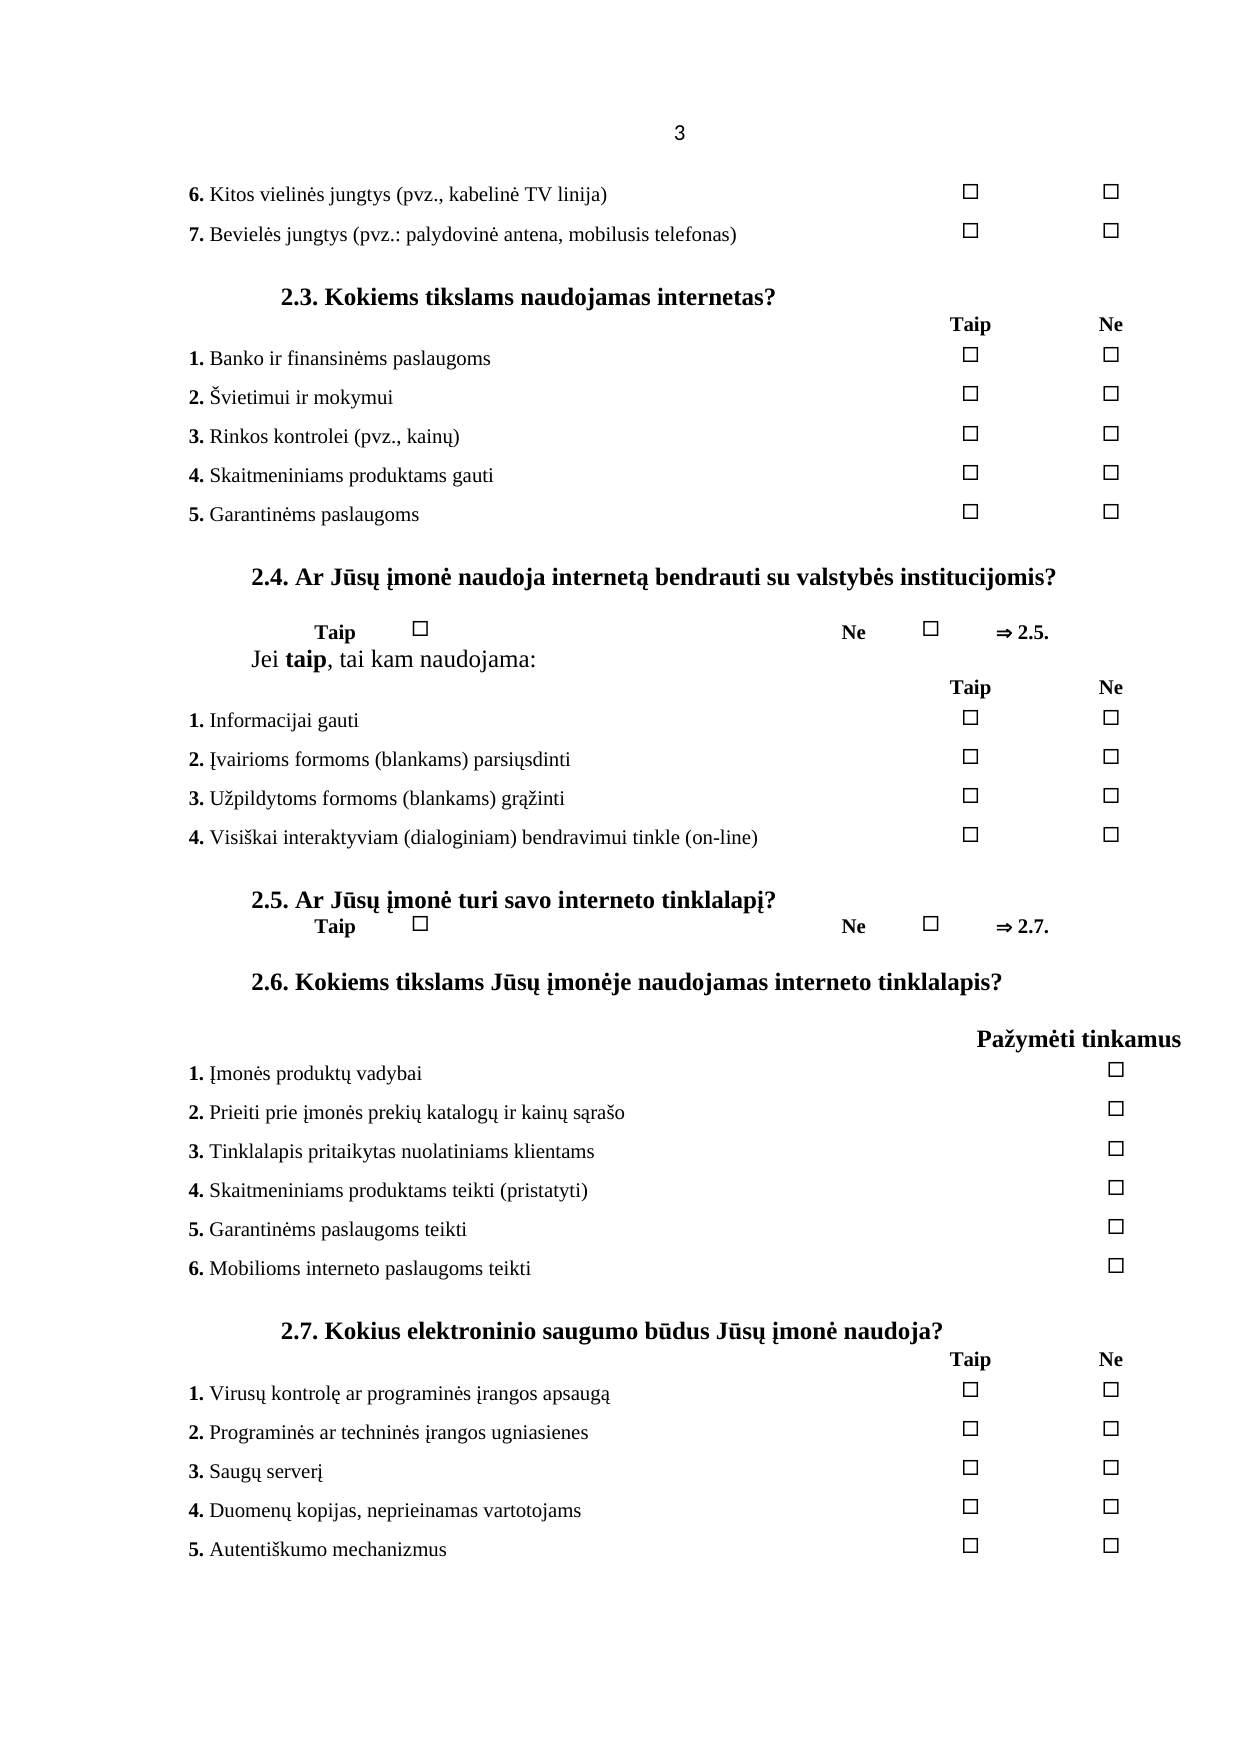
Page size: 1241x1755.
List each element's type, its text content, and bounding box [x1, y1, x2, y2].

table_header [177, 311, 900, 338]
table_cell 3. Užpildytoms formoms (blankams) grąžinti [177, 779, 900, 818]
table_cell  [1051, 1093, 1181, 1131]
table_cell 5. Autentiškumo mechanizmus [177, 1529, 900, 1568]
table_cell  [1041, 214, 1181, 253]
table_cell  [900, 740, 1041, 779]
table_header [473, 914, 788, 938]
table_cell 5. garantinėms paslaugoms teikti [177, 1210, 1051, 1249]
table_cell  [900, 456, 1041, 494]
table_header 1. įmonės produktų vadybai [177, 1053, 1051, 1092]
table_cell 1. Banko ir finansinėms paslaugoms [177, 338, 900, 377]
table_cell  [1041, 740, 1181, 779]
table_cell 3. Saugų serverį [177, 1451, 900, 1490]
table_cell  [1041, 1412, 1181, 1451]
table_cell 7. Bevielės jungtys (pvz.: palydovinė antena, mobilusis telefonas) [177, 214, 900, 253]
table_cell  [1041, 378, 1181, 416]
table_header [177, 1345, 900, 1373]
text Pažymėti tinkamus [177, 1024, 1181, 1053]
table_cell 2. Prieiti prie įmonės prekių katalogų ir kainų sąrašo [177, 1093, 1051, 1131]
table_cell  [900, 495, 1041, 534]
table_cell  [1041, 456, 1181, 494]
table_header  2.7. [985, 914, 1181, 938]
table_cell  [900, 214, 1041, 253]
table_cell  [900, 818, 1041, 857]
table_cell 2. Įvairioms formoms (blankams) parsiųsdinti [177, 740, 900, 779]
table_cell 2. Programinės ar techninės įrangos ugniasienes [177, 1412, 900, 1451]
table_cell 4. Skaitmeniniams produktams gauti [177, 456, 900, 494]
table_cell  [1041, 175, 1181, 214]
table_header Taip [177, 914, 367, 938]
table_cell 6. Kitos vielinės jungtys (pvz., kabelinė TV linija) [177, 175, 900, 214]
table_cell  [900, 1373, 1041, 1412]
table_cell  [1041, 1451, 1181, 1490]
table_cell 4. Duomenų kopijas, neprieinamas vartotojams [177, 1490, 900, 1529]
table_header [473, 620, 788, 644]
text 2.4. Ar jūsų įmonė naudoja internetą bendrauti su valstybės institucijomis? [177, 562, 1181, 591]
table_cell  [900, 1412, 1041, 1451]
table_cell 5. Garantinėms paslaugoms [177, 495, 900, 534]
table_header Taip [900, 311, 1041, 338]
table_header Ne [1041, 311, 1181, 338]
table_cell  [900, 701, 1041, 739]
table_cell 6. mobilioms interneto paslaugoms teikti [177, 1249, 1051, 1288]
table_cell 2. Švietimui ir mokymui [177, 378, 900, 416]
table_cell  [900, 779, 1041, 818]
table_cell  [1041, 1529, 1181, 1568]
table_header  [367, 914, 473, 938]
table_cell 1. Informacijai gauti [177, 701, 900, 739]
table_header Ne [788, 914, 877, 938]
table_header Ne [788, 620, 877, 644]
table_cell  [1041, 495, 1181, 534]
table_cell 4. Visiškai interaktyviam (dialoginiam) bendravimui tinkle (on-line) [177, 818, 900, 857]
table_cell  [1051, 1131, 1181, 1171]
table_cell  [900, 1490, 1041, 1529]
table_cell  [1041, 779, 1181, 818]
table_cell  [1041, 416, 1181, 456]
table_cell  [1041, 701, 1181, 739]
text 2.5. Ar Jūsų įmonė turi savo interneto tinklalapį? [177, 886, 1181, 914]
table_cell  [900, 378, 1041, 416]
table_cell 3. Rinkos kontrolei (pvz., kainų) [177, 416, 900, 456]
table_header  2.5. [985, 620, 1181, 644]
text 2.6. Kokiems tikslams Jūsų įmonėje naudojamas interneto tinklalapis? [177, 967, 1181, 996]
table_header Taip [900, 1345, 1041, 1373]
table_header Ne [1041, 673, 1181, 701]
table_header  [1051, 1053, 1181, 1092]
text Jei taip, tai kam naudojama: [177, 644, 1181, 673]
table_cell  [900, 1451, 1041, 1490]
table_cell  [1051, 1249, 1181, 1288]
table_cell 3. Tinklalapis pritaikytas nuolatiniams klientams [177, 1131, 1051, 1171]
table_cell  [1041, 1373, 1181, 1412]
table_cell  [900, 1529, 1041, 1568]
table_header [177, 673, 900, 701]
table_cell  [1041, 1490, 1181, 1529]
table_cell  [900, 416, 1041, 456]
table_cell  [1051, 1210, 1181, 1249]
table_cell  [1051, 1171, 1181, 1209]
table_header Taip [900, 673, 1041, 701]
table_header  [367, 620, 473, 644]
text 2.7. Kokius elektroninio saugumo būdus Jūsų įmonė naudoja? [207, 1316, 1181, 1345]
table_cell  [1041, 338, 1181, 377]
table_header Ne [1041, 1345, 1181, 1373]
table_header  [877, 914, 984, 938]
table_cell  [1041, 818, 1181, 857]
table_header  [877, 620, 984, 644]
text 2.3. Kokiems tikslams naudojamas internetas? [207, 282, 1181, 311]
table_cell 1. Virusų kontrolę ar programinės įrangos apsaugą [177, 1373, 900, 1412]
table_cell  [900, 338, 1041, 377]
table_cell  [900, 175, 1041, 214]
table_header Taip [177, 620, 367, 644]
table_cell 4. skaitmeniniams produktams teikti (pristatyti) [177, 1171, 1051, 1209]
